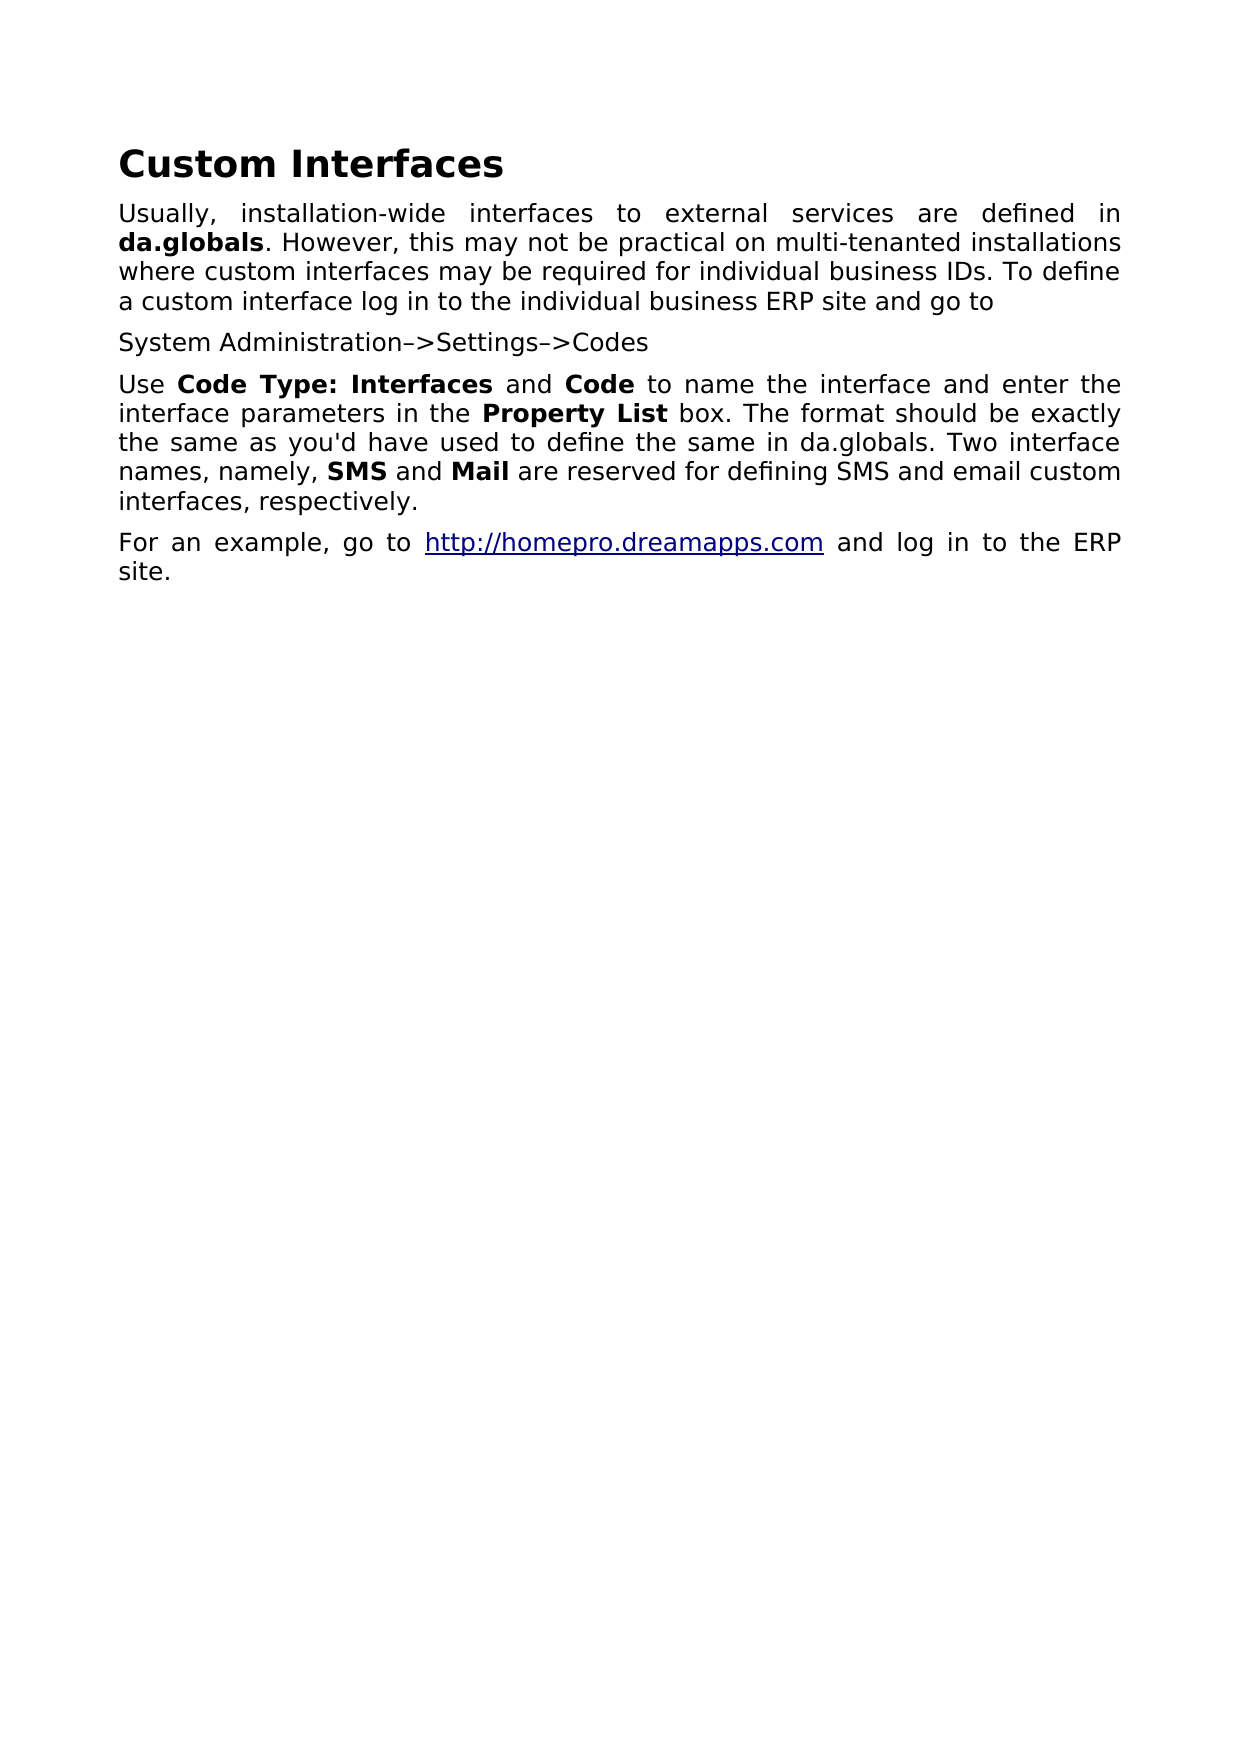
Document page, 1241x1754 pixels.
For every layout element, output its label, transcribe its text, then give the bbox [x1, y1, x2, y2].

text Use Code Type: Interfaces and Code to name the interface and enter the interface parameters in the Property List box. The format should be exactly the same as you'd have used to define the same in da.globals. Two interface names, namely, SMS and Mail are reserved for defining SMS and email custom interfaces, respectively. [118, 370, 1122, 516]
text For an example, go to http://homepro.dreamapps.com and log in to the ERP site. [118, 528, 1122, 587]
text Usually, installation-wide interfaces to external services are defined in da.globals. However, this may not be practical on multi-tenanted installations where custom interfaces may be required for individual business IDs. To define a custom interface log in to the individual business ERP site and go to [118, 199, 1122, 316]
text System Administration–>Settings–>Codes [118, 328, 1122, 358]
subtitle Custom Interfaces [118, 143, 1122, 187]
